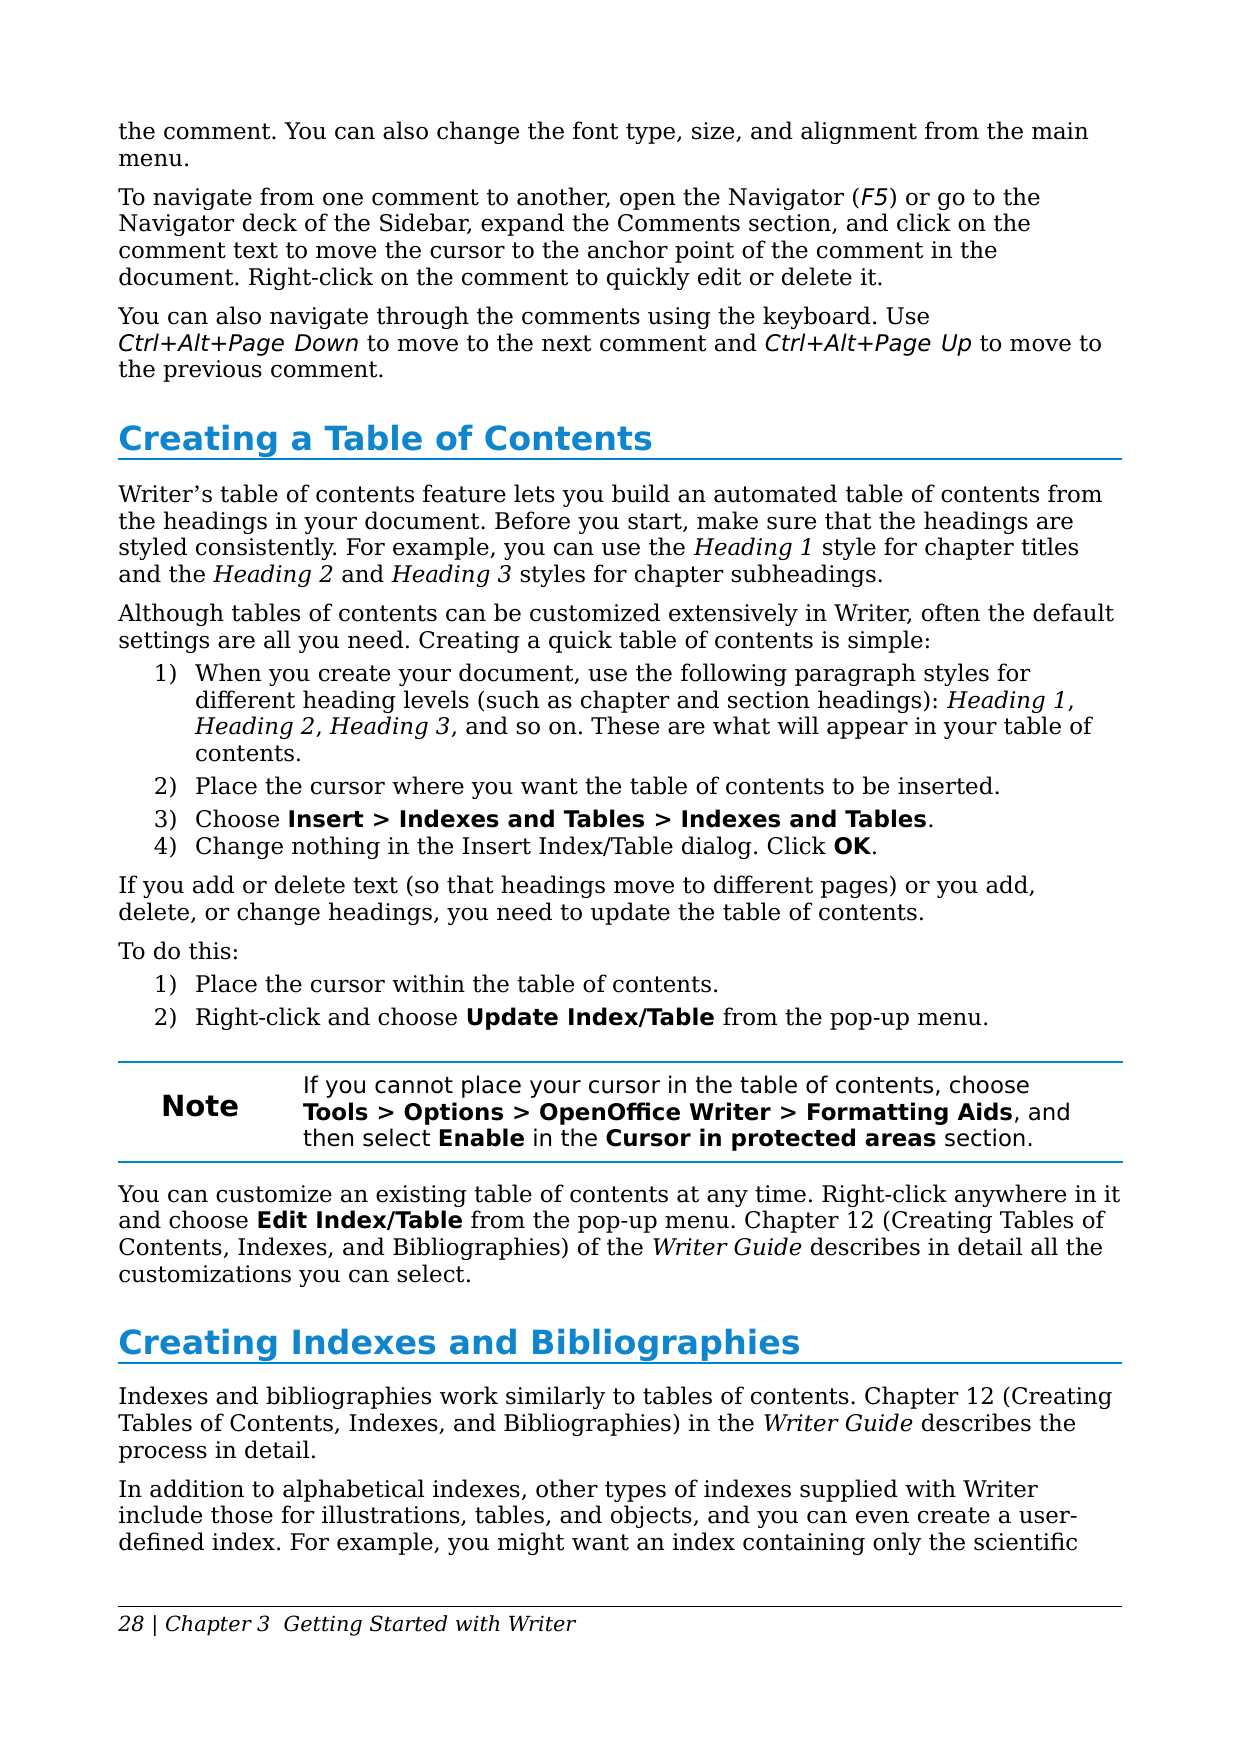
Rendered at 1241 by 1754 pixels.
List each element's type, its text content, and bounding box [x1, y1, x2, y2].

subtitle Creating Indexes and Bibliographies [118, 1324, 1122, 1362]
list Place the cursor where you want the table of contents to be inserted. [177, 773, 1122, 800]
list Right-click and choose Update Index/Table from the pop-up menu. [177, 1004, 1122, 1031]
list To do this: [118, 938, 1122, 964]
text If you add or delete text (so that headings move to different pages) or you add, delete, or change headings, you need to update the table of contents. [118, 872, 1122, 925]
table_header If you cannot place your cursor in the table of contents, choose Tools > Options > OpenOffice Writer > Formatting Aids, and then select Enable in the Cursor in protected areas section. [281, 1063, 1122, 1161]
text You can customize an existing table of contents at any time. Right-click anywhere in it and choose Edit Index/Table from the pop-up menu. Chapter 12 (Creating Tables of Contents, Indexes, and Bibliographies) of the Writer Guide describes in detail all the customizations you can select. [118, 1181, 1122, 1287]
subtitle Creating a Table of Contents [118, 419, 1122, 458]
text Indexes and bibliographies work similarly to tables of contents. Chapter 12 (Creating Tables of Contents, Indexes, and Bibliographies) in the Writer Guide describes the process in detail. [118, 1383, 1122, 1463]
list Choose Insert > Indexes and Tables > Indexes and Tables. [177, 806, 1122, 833]
list Although tables of contents can be customized extensively in Writer, often the default settings are all you need. Creating a quick table of contents is simple: [118, 600, 1122, 654]
text In addition to alphabetical indexes, other types of indexes supplied with Writer include those for illustrations, tables, and objects, and you can even create a user-defined index. For example, you might want an index containing only the scientific [118, 1476, 1122, 1556]
table_header Note [118, 1063, 281, 1161]
text You can also navigate through the comments using the keyboard. Use Ctrl+Alt+Page Down to move to the next comment and Ctrl+Alt+Page Up to move to the previous comment. [118, 303, 1122, 383]
text the comment. You can also change the font type, size, and alignment from the main menu. [118, 118, 1122, 171]
list Place the cursor within the table of contents. [177, 971, 1122, 998]
text Writer’s table of contents feature lets you build an automated table of contents from the headings in your document. Before you start, make sure that the headings are styled consistently. For example, you can use the Heading 1 style for chapter titles and the Heading 2 and Heading 3 styles for chapter subheadings. [118, 479, 1122, 588]
text To navigate from one comment to another, open the Navigator (F5) or go to the Navigator deck of the Sidebar, expand the Comments section, and click on the comment text to move the cursor to the anchor point of the comment in the document. Right-click on the comment to quickly edit or delete it. [118, 184, 1122, 291]
list When you create your document, use the following paragraph styles for different heading levels (such as chapter and section headings): Heading 1, Heading 2, Heading 3, and so on. These are what will appear in your table of contents. [177, 660, 1122, 767]
list Change nothing in the Insert Index/Table dialog. Click OK. [177, 833, 1122, 859]
